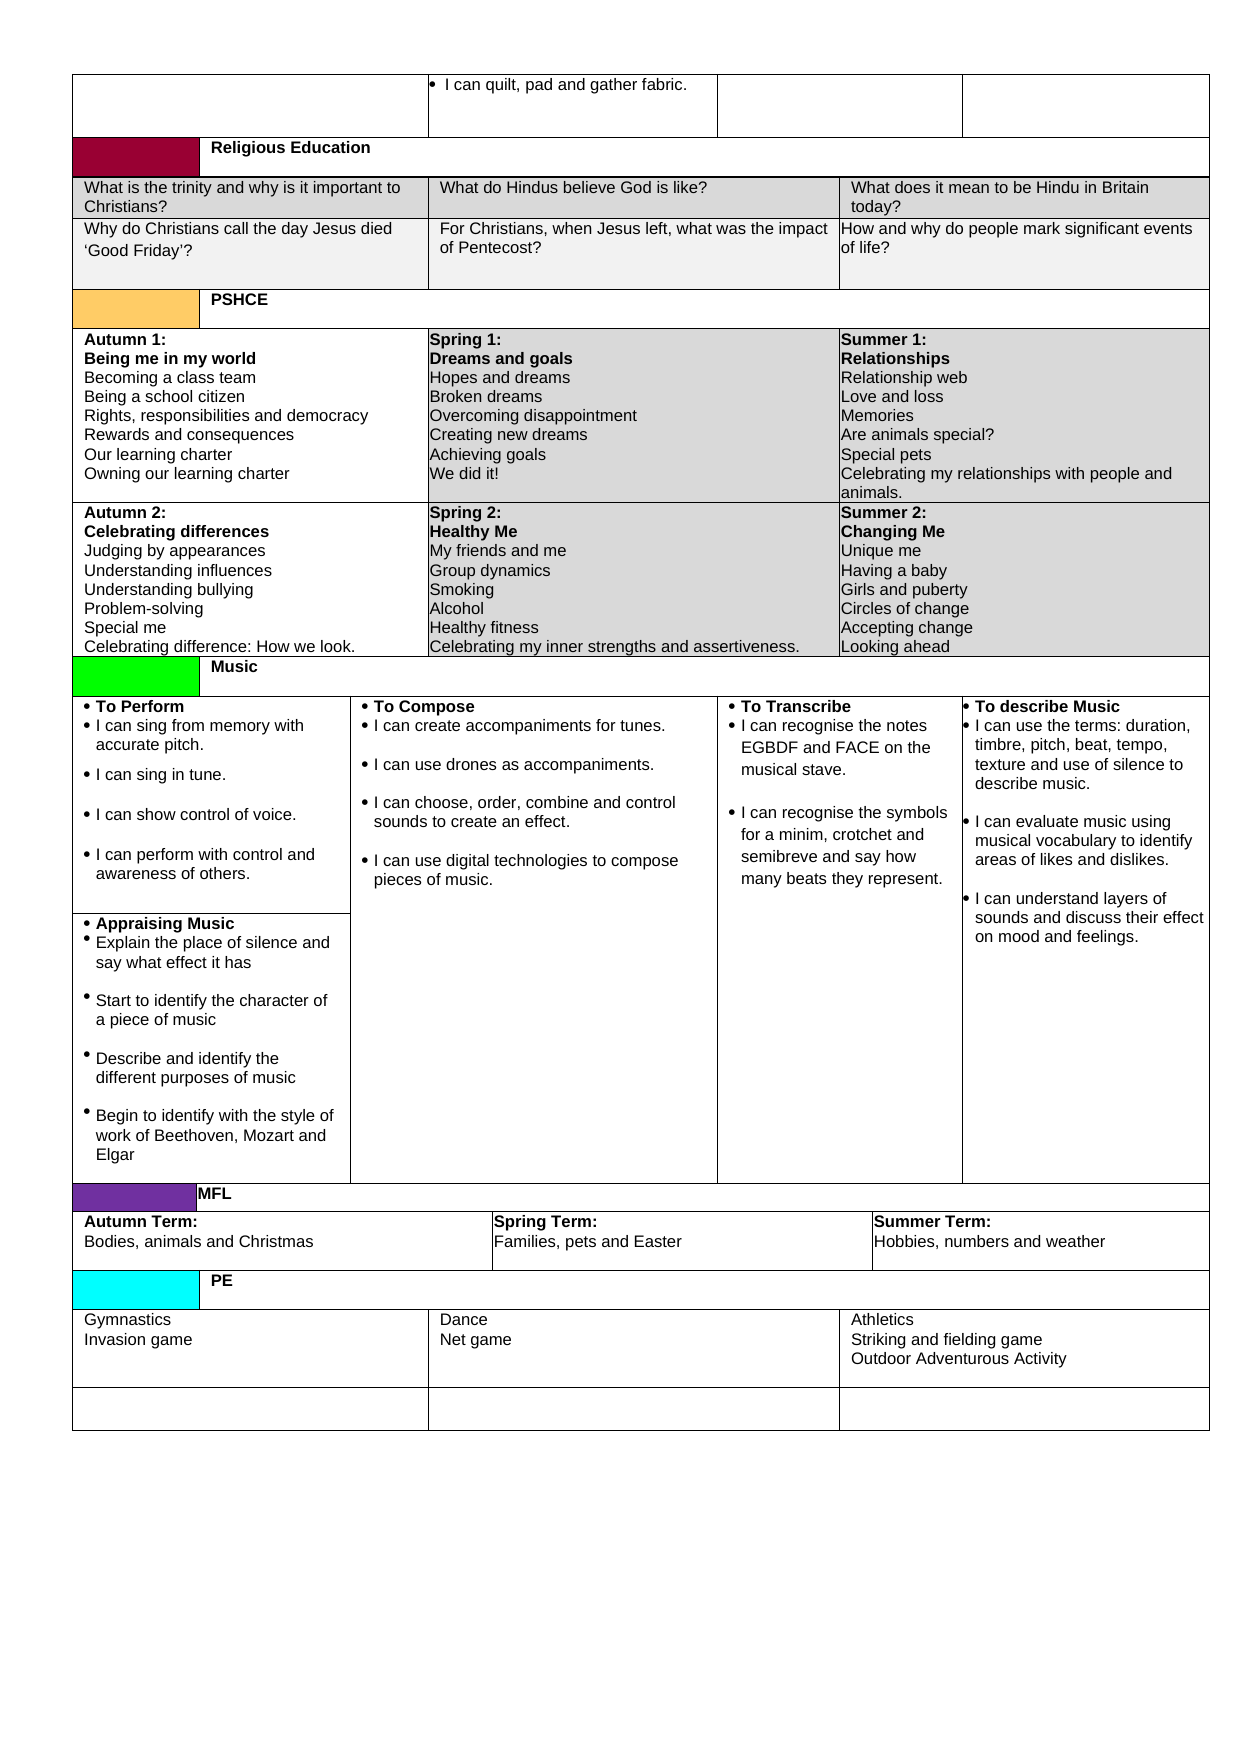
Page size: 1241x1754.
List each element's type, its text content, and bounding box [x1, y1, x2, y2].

table_cell [963, 75, 1209, 137]
table_cell What does it mean to be Hindu in Britain today? [840, 178, 1209, 218]
table_cell Autumn 2: Celebrating differences Judging by appearances Understanding influences Understanding bullying Problem-solving Special me Celebrating difference: How we look. [73, 503, 428, 656]
table_cell Spring 2: Healthy Me My friends and me Group dynamics Smoking Alcohol Healthy fitness Celebrating my inner strengths and assertiveness. [429, 503, 839, 656]
table_cell Why do Christians call the day Jesus died ‘Good Friday’? [73, 219, 428, 289]
table_cell Religious Education [200, 138, 1209, 176]
table_cell Dance Net game [429, 1310, 839, 1387]
table_cell [840, 1388, 1209, 1430]
table_cell To describe Music I can use the terms: duration, timbre, pitch, beat, tempo, texture and use of silence to describe music. I can evaluate music using musical vocabulary to identify areas of likes and dislikes. I can understand layers of sounds and discuss their effect on mood and feelings. [963, 697, 1209, 1183]
table_cell [73, 290, 199, 328]
table_cell Autumn 1: Being me in my world Becoming a class team Being a school citizen Rights, responsibilities and democracy Rewards and consequences Our learning charter Owning our learning charter [73, 329, 428, 502]
table_cell What do Hindus believe God is like? [429, 178, 839, 218]
table_cell Summer 2: Changing Me Unique me Having a baby Girls and puberty Circles of change Accepting change Looking ahead [840, 503, 1209, 656]
table_cell How and why do people mark significant events of life? [840, 219, 1209, 289]
table_cell Music [200, 657, 1209, 696]
table_cell [73, 75, 428, 137]
table_cell PE [200, 1271, 1209, 1309]
table_cell [718, 75, 962, 137]
table_cell Spring 1: Dreams and goals Hopes and dreams Broken dreams Overcoming disappointment Creating new dreams Achieving goals We did it! [429, 329, 839, 502]
table_cell [73, 1388, 428, 1430]
table_cell Spring Term: Families, pets and Easter [493, 1212, 872, 1270]
table_cell To Compose I can create accompaniments for tunes. I can use drones as accompaniments. I can choose, order, combine and control sounds to create an effect. I can use digital technologies to compose pieces of music. [351, 697, 717, 1183]
table_cell [73, 1184, 196, 1211]
table_cell [73, 138, 199, 176]
table_cell Textiles: I can shape and stitch materials. I can use basic cross stitch and back stitch. I can colour fabric. I can create weavings. I can quilt, pad and gather fabric. [429, 75, 717, 137]
table_cell To Perform I can sing from memory with accurate pitch. I can sing in tune. I can show control of voice. I can perform with control and awareness of others. [73, 697, 350, 913]
table_cell What is the trinity and why is it important to Christians? [73, 178, 428, 218]
table_cell Autumn Term: Bodies, animals and Christmas [73, 1212, 492, 1270]
table_cell MFL [197, 1184, 1209, 1211]
table_cell To Transcribe I can recognise the notes EGBDF and FACE on the musical stave. I can recognise the symbols for a minim, crotchet and semibreve and say how many beats they represent. [718, 697, 962, 1183]
table_cell For Christians, when Jesus left, what was the impact of Pentecost? [429, 219, 839, 289]
table_cell [73, 1271, 199, 1309]
table_cell [73, 657, 199, 696]
table_cell Appraising Music Explain the place of silence and say what effect it has Start to identify the character of a piece of music Describe and identify the different purposes of music Begin to identify with the style of work of Beethoven, Mozart and Elgar [73, 914, 350, 1183]
table_cell Summer Term: Hobbies, numbers and weather [873, 1212, 1209, 1270]
table_cell Summer 1: Relationships Relationship web Love and loss Memories Are animals special? Special pets Celebrating my relationships with people and animals. [840, 329, 1209, 502]
table_cell Gymnastics Invasion game [73, 1310, 428, 1387]
table_cell Athletics Striking and fielding game Outdoor Adventurous Activity [840, 1310, 1209, 1387]
table_cell [429, 1388, 839, 1430]
table_cell PSHCE [200, 290, 1209, 328]
